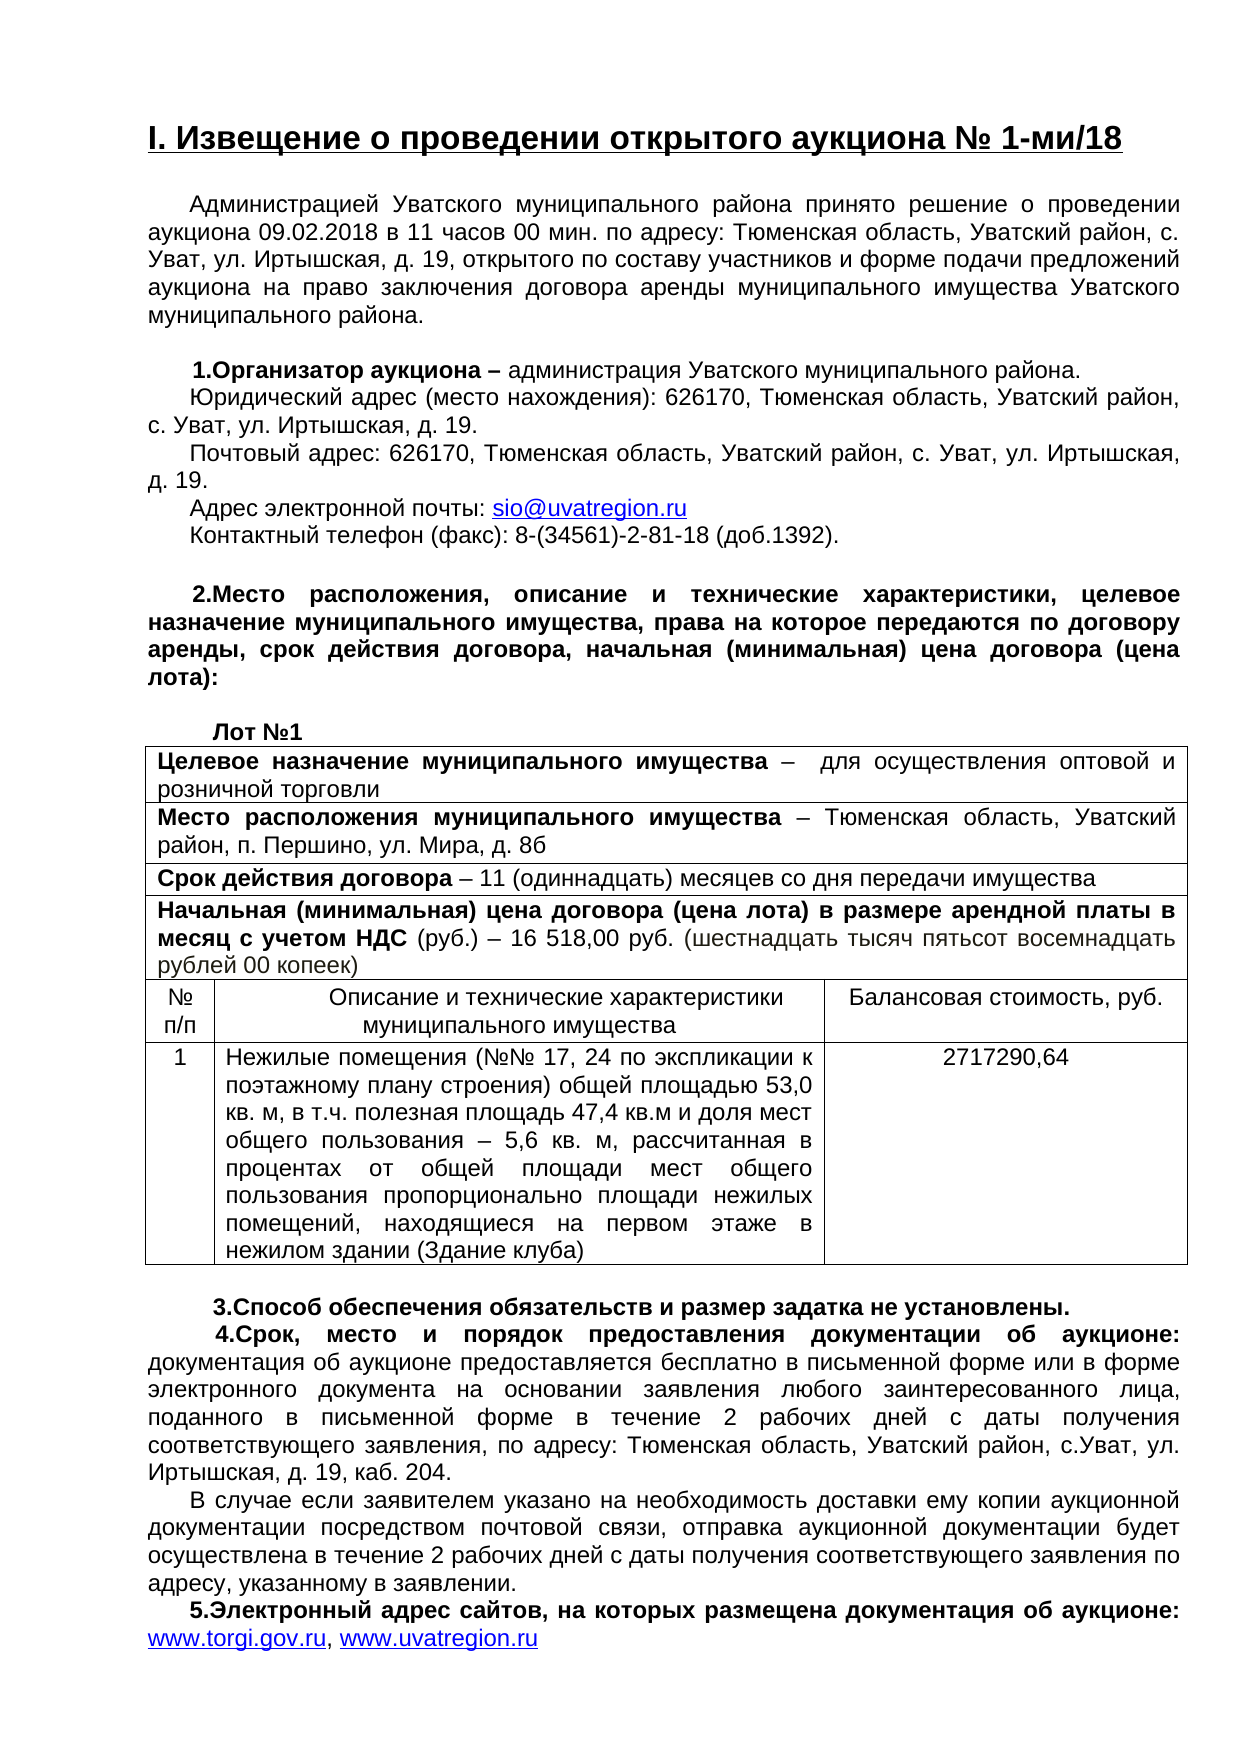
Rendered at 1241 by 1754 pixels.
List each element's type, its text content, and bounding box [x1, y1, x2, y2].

text Почтовый адрес: 626170, Тюменская область, Уватский район, с. Уват, ул. Иртышская, д. 19. [148, 438, 1181, 494]
table_cell 1 [146, 1043, 214, 1264]
table_cell Нежилые помещения (№№ 17, 24 по экспликации к поэтажному плану строения) общей площадью 53,0 кв. м, в т.ч. полезная площадь 47,4 кв.м и доля мест общего пользования – 5,6 кв. м, рассчитанная в процентах от общей площади мест общего пользования пропорционально площади нежилых помещений, находящиеся на первом этаже в нежилом здании (Здание клуба) [215, 1043, 824, 1264]
table_cell Срок действия договора – 11 (одиннадцать) месяцев со дня передачи имущества [146, 864, 1187, 895]
table_cell Балансовая стоимость, руб. [825, 980, 1187, 1042]
table_cell Начальная (минимальная) цена договора (цена лота) в размере арендной платы в месяц с учетом НДС (руб.) – 16 518,00 руб. (шестнадцать тысяч пятьсот восемнадцать рублей 00 копеек) [146, 896, 1187, 979]
text Адрес электронной почты: sio@uvatregion.ru [148, 494, 1181, 521]
table_cell № п/п [146, 980, 214, 1042]
text Администрацией Уватского муниципального района принято решение о проведении аукциона 09.02.2018 в 11 часов 00 мин. по адресу: Тюменская область, Уватский район, с. Уват, ул. Иртышская, д. 19, открытого по составу участников и форме подачи предложений аукциона на право заключения договора аренды муниципального имущества Уватского муниципального района. [148, 190, 1181, 328]
text Лот №1 [148, 718, 1181, 746]
table_cell Описание и технические характеристики муниципального имущества [215, 980, 824, 1042]
text 3.Способ обеспечения обязательств и размер задатка не установлены. [148, 1292, 1181, 1320]
text В случае если заявителем указано на необходимость доставки ему копии аукционной документации посредством почтовой связи, отправка аукционной документации будет осуществлена в течение 2 рабочих дней с даты получения соответствующего заявления по адресу, указанному в заявлении. [148, 1486, 1181, 1596]
table_header Целевое назначение муниципального имущества – для осуществления оптовой и розничной торговли [146, 747, 1187, 802]
text 2.Место расположения, описание и технические характеристики, целевое назначение муниципального имущества, права на которое передаются по договору аренды, срок действия договора, начальная (минимальная) цена договора (цена лота): [148, 580, 1181, 691]
text 4.Срок, место и порядок предоставления документации об аукционе: документация об аукционе предоставляется бесплатно в письменной форме или в форме электронного документа на основании заявления любого заинтересованного лица, поданного в письменной форме в течение 2 рабочих дней с даты получения соответствующего заявления, по адресу: Тюменская область, Уватский район, с.Уват, ул. Иртышская, д. 19, каб. 204. [148, 1320, 1181, 1486]
text I. Извещение о проведении открытого аукциона № 1-ми/18 [148, 118, 1181, 157]
text 1.Организатор аукциона – администрация Уватского муниципального района. [148, 356, 1181, 383]
text 5.Электронный адрес сайтов, на которых размещена документация об аукционе: www.torgi.gov.ru, www.uvatregion.ru [148, 1596, 1181, 1651]
text Контактный телефон (факс): 8-(34561)-2-81-18 (доб.1392). [148, 521, 1181, 549]
table_cell Место расположения муниципального имущества – Тюменская область, Уватский район, п. Першино, ул. Мира, д. 8б [146, 803, 1187, 863]
table_cell 2717290,64 [825, 1043, 1187, 1264]
text Юридический адрес (место нахождения): 626170, Тюменская область, Уватский район, с. Уват, ул. Иртышская, д. 19. [148, 383, 1181, 438]
